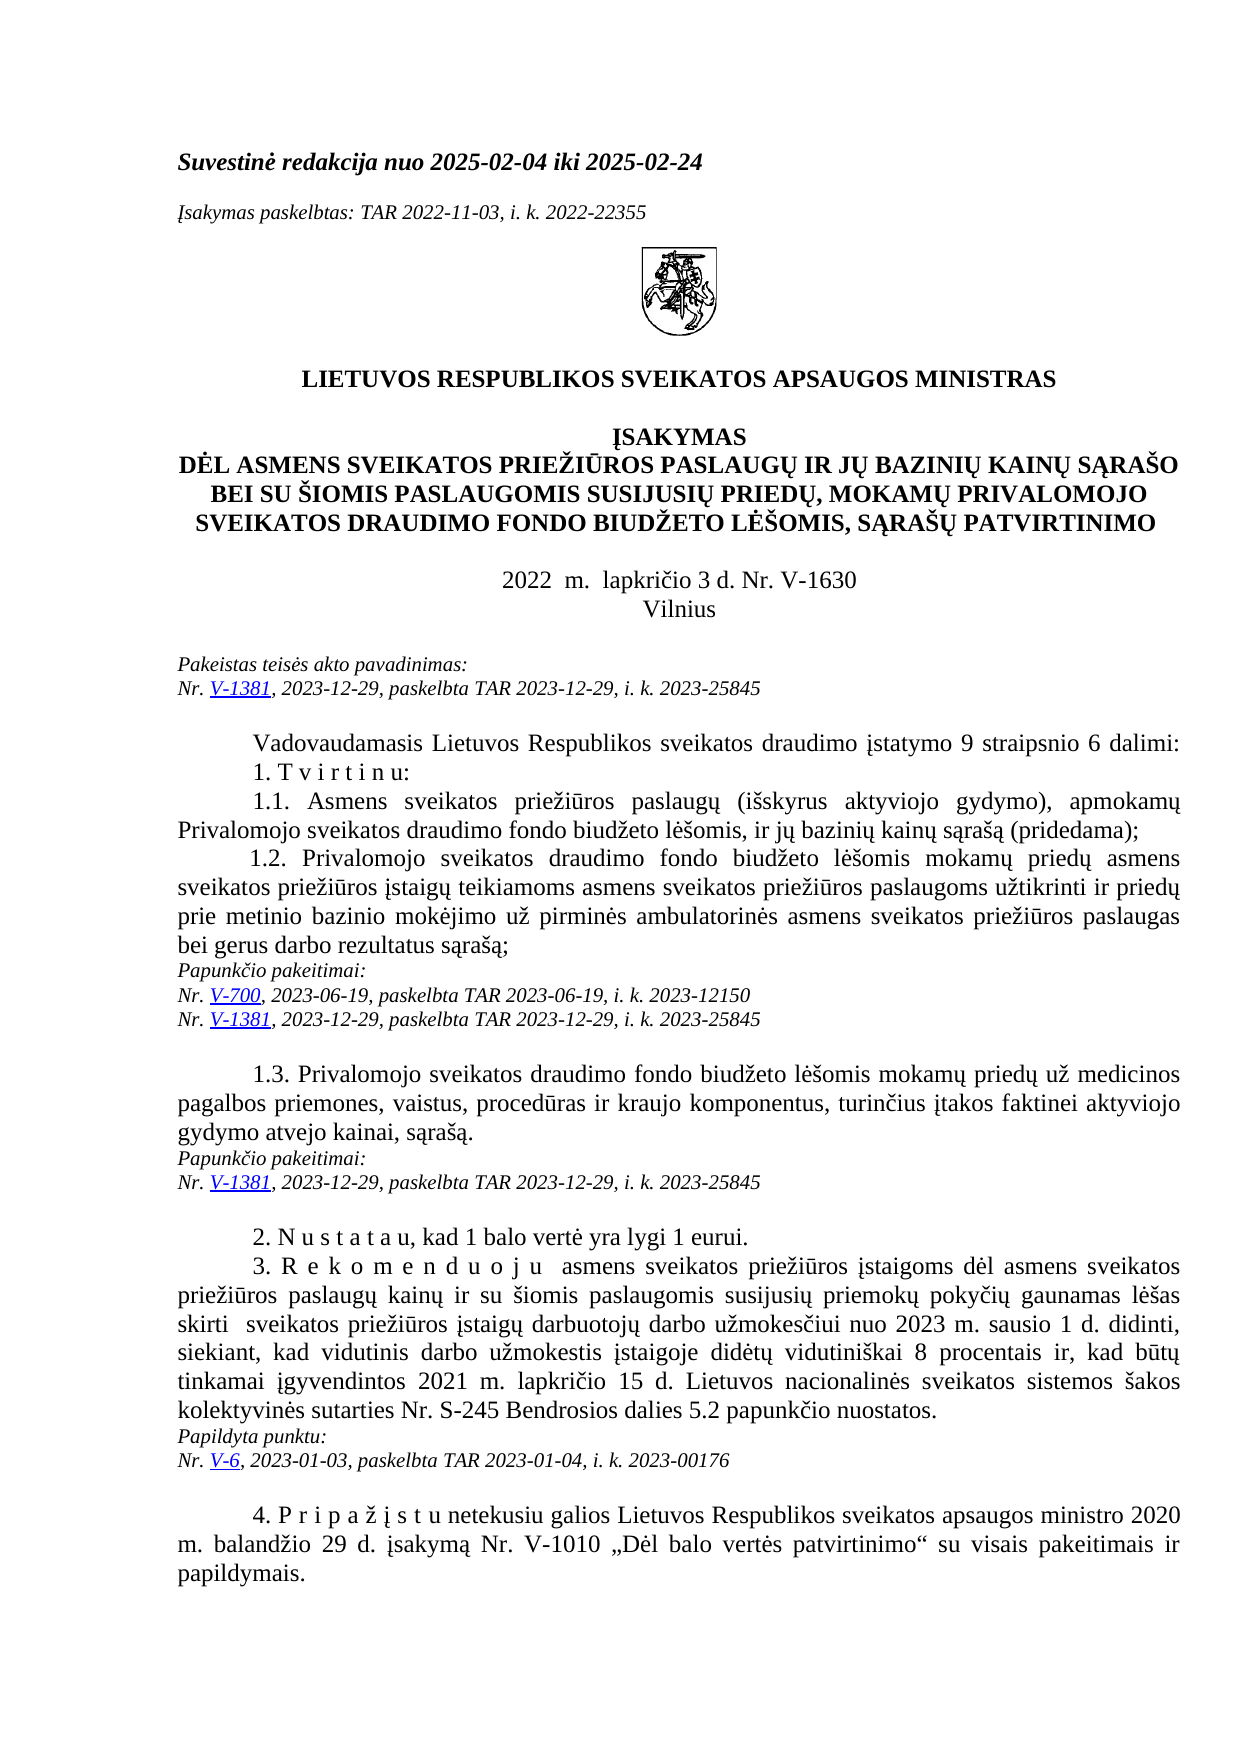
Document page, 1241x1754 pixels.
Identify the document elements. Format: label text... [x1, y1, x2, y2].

text Vadovaudamasis Lietuvos Respublikos sveikatos draudimo įstatymo 9 straipsnio 6 dalimi: 1. T v i r t i n u: [252, 728, 1181, 786]
text Nr. V-1381, 2023-12-29, paskelbta TAR 2023-12-29, i. k. 2023-25845 [177, 676, 1181, 700]
text 2. N u s t a t a u, kad 1 balo vertė yra lygi 1 eurui. [177, 1222, 1181, 1251]
text Papunkčio pakeitimai: [177, 1146, 1181, 1170]
text 3. R e k o m e n d u o j u asmens sveikatos priežiūros įstaigoms dėl asmens sveikatos priežiūros paslaugų kainų ir su šiomis paslaugomis susijusių priemokų pokyčių gaunamas lėšas skirti sveikatos priežiūros įstaigų darbuotojų darbo užmokesčiui nuo 2023 m. sausio 1 d. didinti, siekiant, kad vidutinis darbo užmokestis įstaigoje didėtų vidutiniškai 8 procentais ir, kad būtų tinkamai įgyvendintos 2021 m. lapkričio 15 d. Lietuvos nacionalinės sveikatos sistemos šakos kolektyvinės sutarties Nr. S-245 Bendrosios dalies 5.2 papunkčio nuostatos. [177, 1251, 1181, 1424]
text LIETUVOS RESPUBLIKOS SVEIKATOS APSAUGOS MINISTRAS [177, 364, 1181, 393]
text 1.3. Privalomojo sveikatos draudimo fondo biudžeto lėšomis mokamų priedų už medicinos pagalbos priemones, vaistus, procedūras ir kraujo komponentus, turinčius įtakos faktinei aktyviojo gydymo atvejo kainai, sąrašą. [177, 1059, 1181, 1146]
text Papildyta punktu: [177, 1424, 1181, 1448]
text 1.2. Privalomojo sveikatos draudimo fondo biudžeto lėšomis mokamų priedų asmens sveikatos priežiūros įstaigų teikiamoms asmens sveikatos priežiūros paslaugoms užtikrinti ir priedų prie metinio bazinio mokėjimo už pirminės ambulatorinės asmens sveikatos priežiūros paslaugas bei gerus darbo rezultatus sąrašą; [177, 843, 1181, 958]
text Nr. V-700, 2023-06-19, paskelbta TAR 2023-06-19, i. k. 2023-12150 [177, 982, 1181, 1007]
text Papunkčio pakeitimai: [177, 958, 1181, 982]
text Nr. V-6, 2023-01-03, paskelbta TAR 2023-01-04, i. k. 2023-00176 [177, 1448, 1181, 1472]
text 4. P r i p a ž į s t u netekusiu galios Lietuvos Respublikos sveikatos apsaugos ministro 2020 m. balandžio 29 d. įsakymą Nr. V-1010 „Dėl balo vertės patvirtinimo“ su visais pakeitimais ir papildymais. [177, 1501, 1181, 1587]
text Nr. V-1381, 2023-12-29, paskelbta TAR 2023-12-29, i. k. 2023-25845 [177, 1007, 1181, 1031]
text 1.1. Asmens sveikatos priežiūros paslaugų (išskyrus aktyviojo gydymo), apmokamų Privalomojo sveikatos draudimo fondo biudžeto lėšomis, ir jų bazinių kainų sąrašą (pridedama); [177, 786, 1181, 843]
text 2022 m. lapkričio 3 d. Nr. V-1630 [177, 565, 1181, 594]
text Įsakymas paskelbtas: TAR 2022-11-03, i. k. 2022-22355 [177, 200, 1181, 224]
text ĮSAKYMAS [177, 422, 1181, 450]
text Pakeistas teisės akto pavadinimas: [177, 652, 1181, 676]
text Vilnius [177, 594, 1181, 623]
text Suvestinė redakcija nuo 2025-02-04 iki 2025-02-24 [177, 147, 1181, 176]
text Nr. V-1381, 2023-12-29, paskelbta TAR 2023-12-29, i. k. 2023-25845 [177, 1170, 1181, 1194]
text DĖL ASMENS SVEIKATOS PRIEŽIŪROS PASLAUGŲ IR JŲ BAZINIŲ KAINŲ SĄRAŠO BEI SU ŠIOMIS PASLAUGOMIS SUSIJUSIŲ PRIEDŲ, MOKAMŲ PRIVALOMOJO SVEIKATOS DRAUDIMO FONDO BIUDŽETO LĖŠOMIS, SĄRAŠŲ PATVIRTINIMO [177, 450, 1181, 537]
